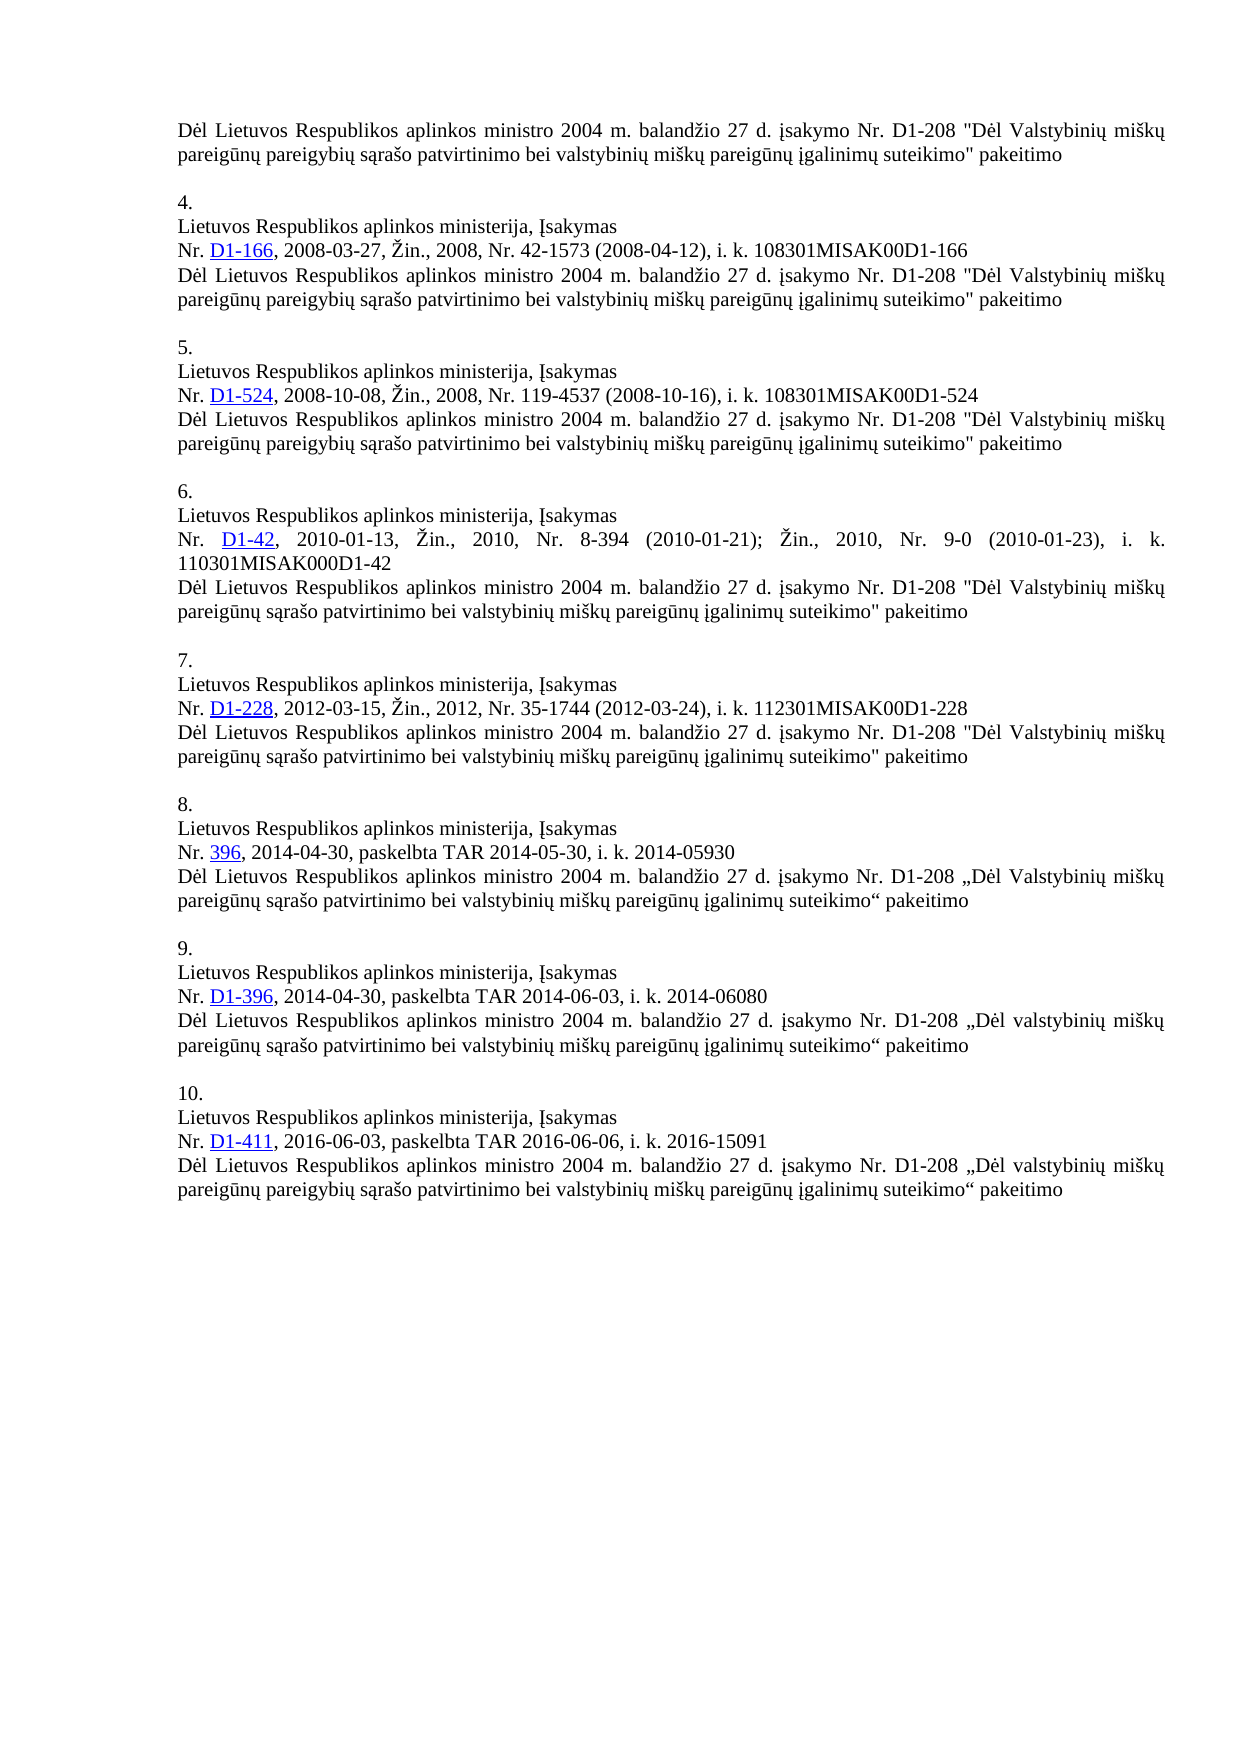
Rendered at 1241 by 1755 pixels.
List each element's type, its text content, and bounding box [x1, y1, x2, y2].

text Lietuvos Respublikos aplinkos ministerija, Įsakymas [177, 214, 1166, 238]
text Nr. D1-396, 2014-04-30, paskelbta TAR 2014-06-03, i. k. 2014-06080 [177, 984, 1166, 1008]
text Lietuvos Respublikos aplinkos ministerija, Įsakymas [177, 816, 1166, 840]
text 10. [177, 1081, 1166, 1105]
text 8. [177, 792, 1166, 816]
text Nr. 396, 2014-04-30, paskelbta TAR 2014-05-30, i. k. 2014-05930 [177, 840, 1166, 864]
text 7. [177, 647, 1166, 672]
text 5. [177, 335, 1166, 359]
text Dėl Lietuvos Respublikos aplinkos ministro 2004 m. balandžio 27 d. įsakymo Nr. D1-208 "Dėl Valstybinių miškų pareigūnų sąrašo patvirtinimo bei valstybinių miškų pareigūnų įgalinimų suteikimo" pakeitimo [177, 720, 1166, 768]
text Lietuvos Respublikos aplinkos ministerija, Įsakymas [177, 1105, 1166, 1129]
text Dėl Lietuvos Respublikos aplinkos ministro 2004 m. balandžio 27 d. įsakymo Nr. D1-208 "Dėl Valstybinių miškų pareigūnų pareigybių sąrašo patvirtinimo bei valstybinių miškų pareigūnų įgalinimų suteikimo" pakeitimo [177, 118, 1166, 166]
text 9. [177, 936, 1166, 960]
text Lietuvos Respublikos aplinkos ministerija, Įsakymas [177, 672, 1166, 696]
text Nr. D1-524, 2008-10-08, Žin., 2008, Nr. 119-4537 (2008-10-16), i. k. 108301MISAK00D1-524 [177, 383, 1166, 407]
text Lietuvos Respublikos aplinkos ministerija, Įsakymas [177, 503, 1166, 527]
text Nr. D1-42, 2010-01-13, Žin., 2010, Nr. 8-394 (2010-01-21); Žin., 2010, Nr. 9-0 (2010-01-23), i. k. 110301MISAK000D1-42 [177, 527, 1166, 575]
text Dėl Lietuvos Respublikos aplinkos ministro 2004 m. balandžio 27 d. įsakymo Nr. D1-208 „Dėl valstybinių miškų pareigūnų pareigybių sąrašo patvirtinimo bei valstybinių miškų pareigūnų įgalinimų suteikimo“ pakeitimo [177, 1153, 1166, 1201]
text Nr. D1-228, 2012-03-15, Žin., 2012, Nr. 35-1744 (2012-03-24), i. k. 112301MISAK00D1-228 [177, 696, 1166, 720]
text Dėl Lietuvos Respublikos aplinkos ministro 2004 m. balandžio 27 d. įsakymo Nr. D1-208 „Dėl Valstybinių miškų pareigūnų sąrašo patvirtinimo bei valstybinių miškų pareigūnų įgalinimų suteikimo“ pakeitimo [177, 864, 1166, 912]
text Nr. D1-166, 2008-03-27, Žin., 2008, Nr. 42-1573 (2008-04-12), i. k. 108301MISAK00D1-166 [177, 238, 1166, 262]
text Nr. D1-411, 2016-06-03, paskelbta TAR 2016-06-06, i. k. 2016-15091 [177, 1129, 1166, 1153]
text Dėl Lietuvos Respublikos aplinkos ministro 2004 m. balandžio 27 d. įsakymo Nr. D1-208 "Dėl Valstybinių miškų pareigūnų pareigybių sąrašo patvirtinimo bei valstybinių miškų pareigūnų įgalinimų suteikimo" pakeitimo [177, 262, 1166, 311]
text Lietuvos Respublikos aplinkos ministerija, Įsakymas [177, 960, 1166, 984]
text Lietuvos Respublikos aplinkos ministerija, Įsakymas [177, 359, 1166, 383]
text Dėl Lietuvos Respublikos aplinkos ministro 2004 m. balandžio 27 d. įsakymo Nr. D1-208 "Dėl Valstybinių miškų pareigūnų pareigybių sąrašo patvirtinimo bei valstybinių miškų pareigūnų įgalinimų suteikimo" pakeitimo [177, 407, 1166, 455]
text 6. [177, 479, 1166, 503]
text 4. [177, 190, 1166, 214]
text Dėl Lietuvos Respublikos aplinkos ministro 2004 m. balandžio 27 d. įsakymo Nr. D1-208 "Dėl Valstybinių miškų pareigūnų sąrašo patvirtinimo bei valstybinių miškų pareigūnų įgalinimų suteikimo" pakeitimo [177, 575, 1166, 623]
text Dėl Lietuvos Respublikos aplinkos ministro 2004 m. balandžio 27 d. įsakymo Nr. D1-208 „Dėl valstybinių miškų pareigūnų sąrašo patvirtinimo bei valstybinių miškų pareigūnų įgalinimų suteikimo“ pakeitimo [177, 1008, 1166, 1057]
